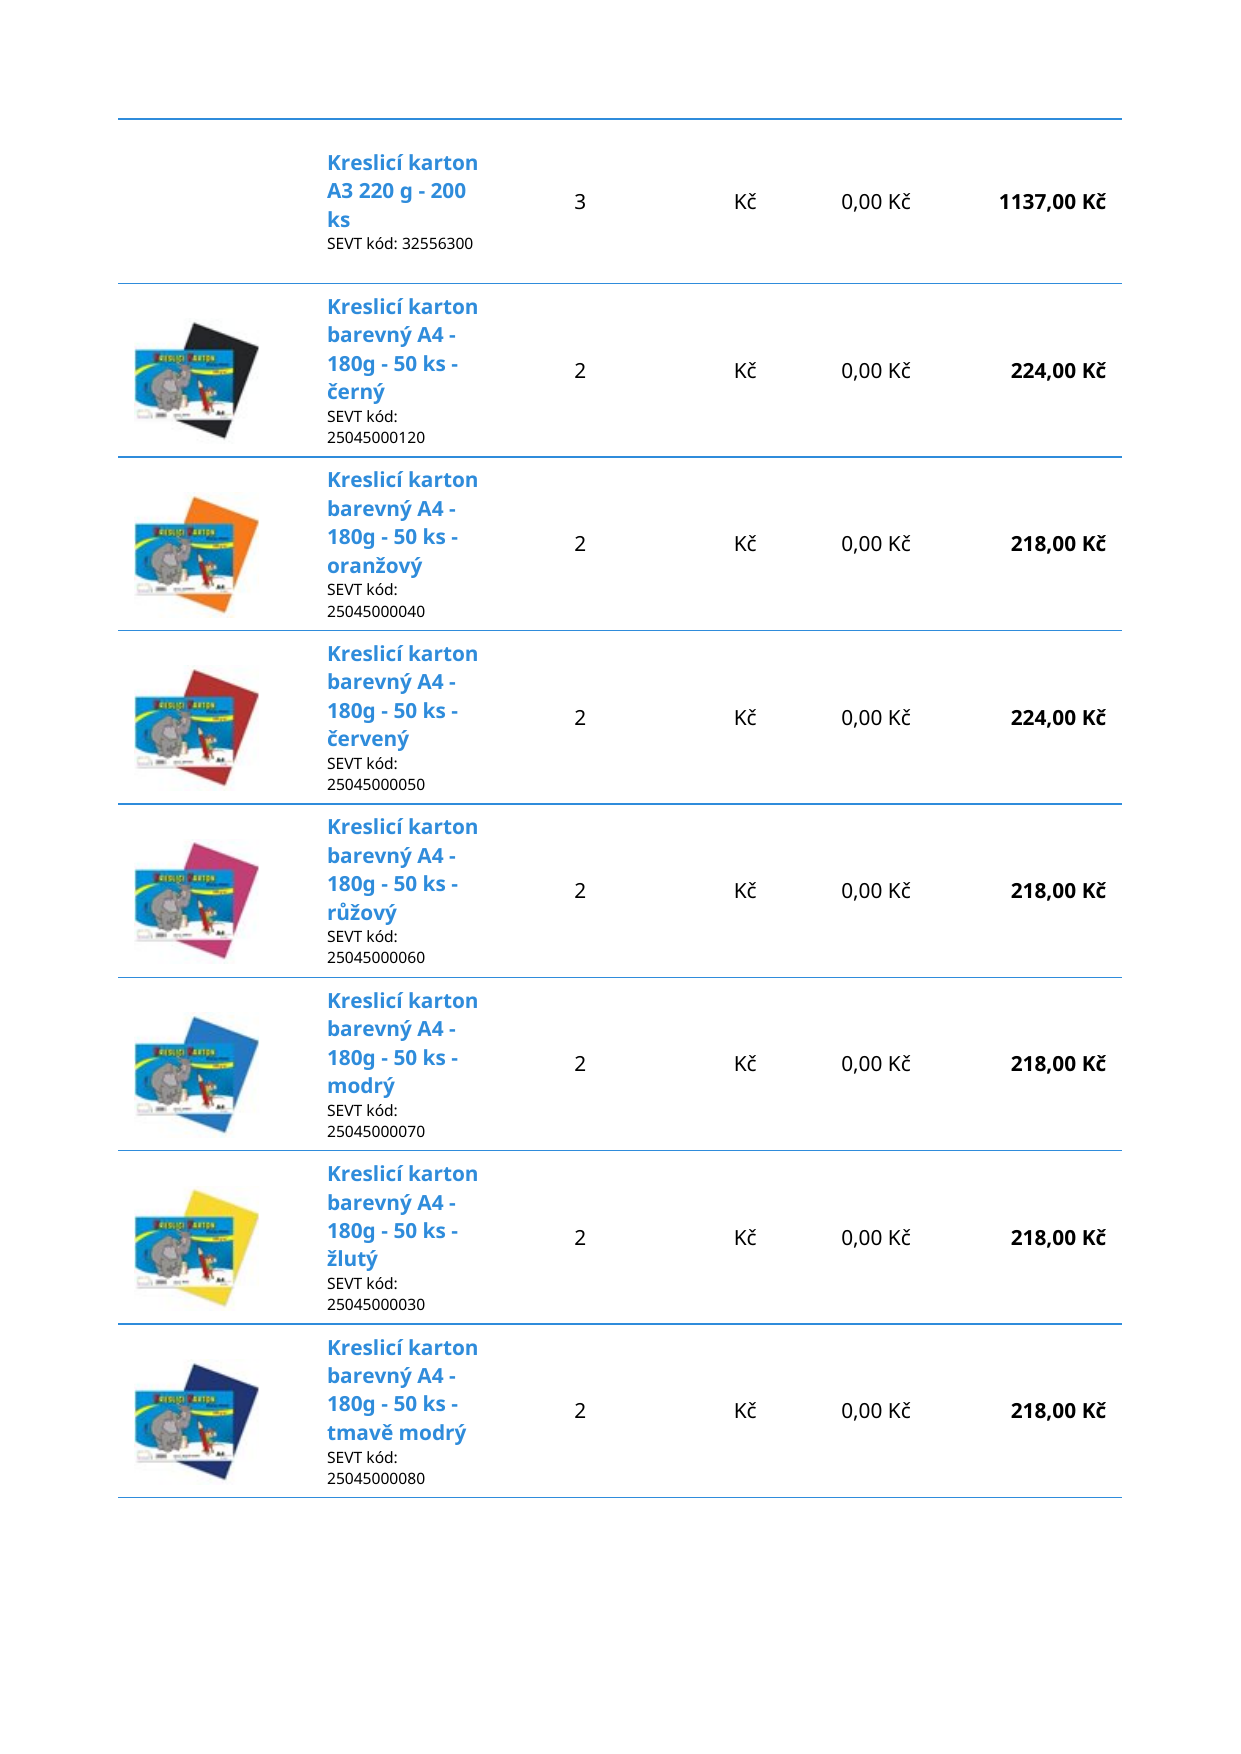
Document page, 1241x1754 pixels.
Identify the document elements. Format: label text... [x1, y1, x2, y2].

table_cell 224,00 Kč [942, 631, 1122, 803]
table_cell Kč [638, 978, 787, 1150]
table_cell [118, 1151, 296, 1323]
table_cell 224,00 Kč [942, 284, 1122, 456]
table_cell 2 [523, 978, 637, 1150]
table_cell 218,00 Kč [942, 978, 1122, 1150]
table_cell [118, 458, 296, 629]
table_cell 3 [523, 120, 637, 283]
table_cell 218,00 Kč [942, 1325, 1122, 1497]
table_cell 0,00 Kč [788, 1151, 942, 1323]
table_cell 0,00 Kč [788, 1325, 942, 1497]
table_cell 0,00 Kč [788, 120, 942, 283]
table_cell Kreslicí karton barevný A4 -180g - 50 ks - oranžový SEVT kód: 25045000040 [296, 458, 522, 629]
table_cell [118, 805, 296, 976]
table_cell 0,00 Kč [788, 631, 942, 803]
table_cell Kč [638, 284, 787, 456]
table_cell Kreslicí karton barevný A4 -180g - 50 ks - žlutý SEVT kód: 25045000030 [296, 1151, 522, 1323]
table_cell 0,00 Kč [788, 805, 942, 976]
table_cell Kreslicí karton barevný A4 -180g - 50 ks - tmavě modrý SEVT kód: 25045000080 [296, 1325, 522, 1497]
table_cell Kč [638, 631, 787, 803]
table_cell Kč [638, 458, 787, 629]
table_cell 2 [523, 1325, 637, 1497]
table_cell Kreslicí karton barevný A4 -180g - 50 ks - růžový SEVT kód: 25045000060 [296, 805, 522, 976]
table_cell 0,00 Kč [788, 978, 942, 1150]
table_cell 218,00 Kč [942, 458, 1122, 629]
table_cell Kč [638, 1151, 787, 1323]
table_cell Kč [638, 805, 787, 976]
table_cell Kreslicí karton barevný A4 -180g - 50 ks - červený SEVT kód: 25045000050 [296, 631, 522, 803]
table_cell 2 [523, 284, 637, 456]
table_cell Kreslicí karton A3 220 g - 200 ks SEVT kód: 32556300 [296, 120, 522, 283]
table_cell 0,00 Kč [788, 284, 942, 456]
table_cell Kč [638, 1325, 787, 1497]
table_cell [118, 978, 296, 1150]
table_cell [118, 631, 296, 803]
table_cell 2 [523, 1151, 637, 1323]
table_cell [118, 120, 296, 283]
table_cell Kč [638, 120, 787, 283]
table_cell Kreslicí karton barevný A4 -180g - 50 ks - modrý SEVT kód: 25045000070 [296, 978, 522, 1150]
table_cell Kreslicí karton barevný A4 -180g - 50 ks - černý SEVT kód: 25045000120 [296, 284, 522, 456]
table_cell 1137,00 Kč [942, 120, 1122, 283]
table_cell 2 [523, 458, 637, 629]
table_cell [118, 1325, 296, 1497]
table_cell [118, 284, 296, 456]
table_cell 218,00 Kč [942, 805, 1122, 976]
table_cell 2 [523, 631, 637, 803]
table_cell 0,00 Kč [788, 458, 942, 629]
table_cell 2 [523, 805, 637, 976]
table_cell 218,00 Kč [942, 1151, 1122, 1323]
